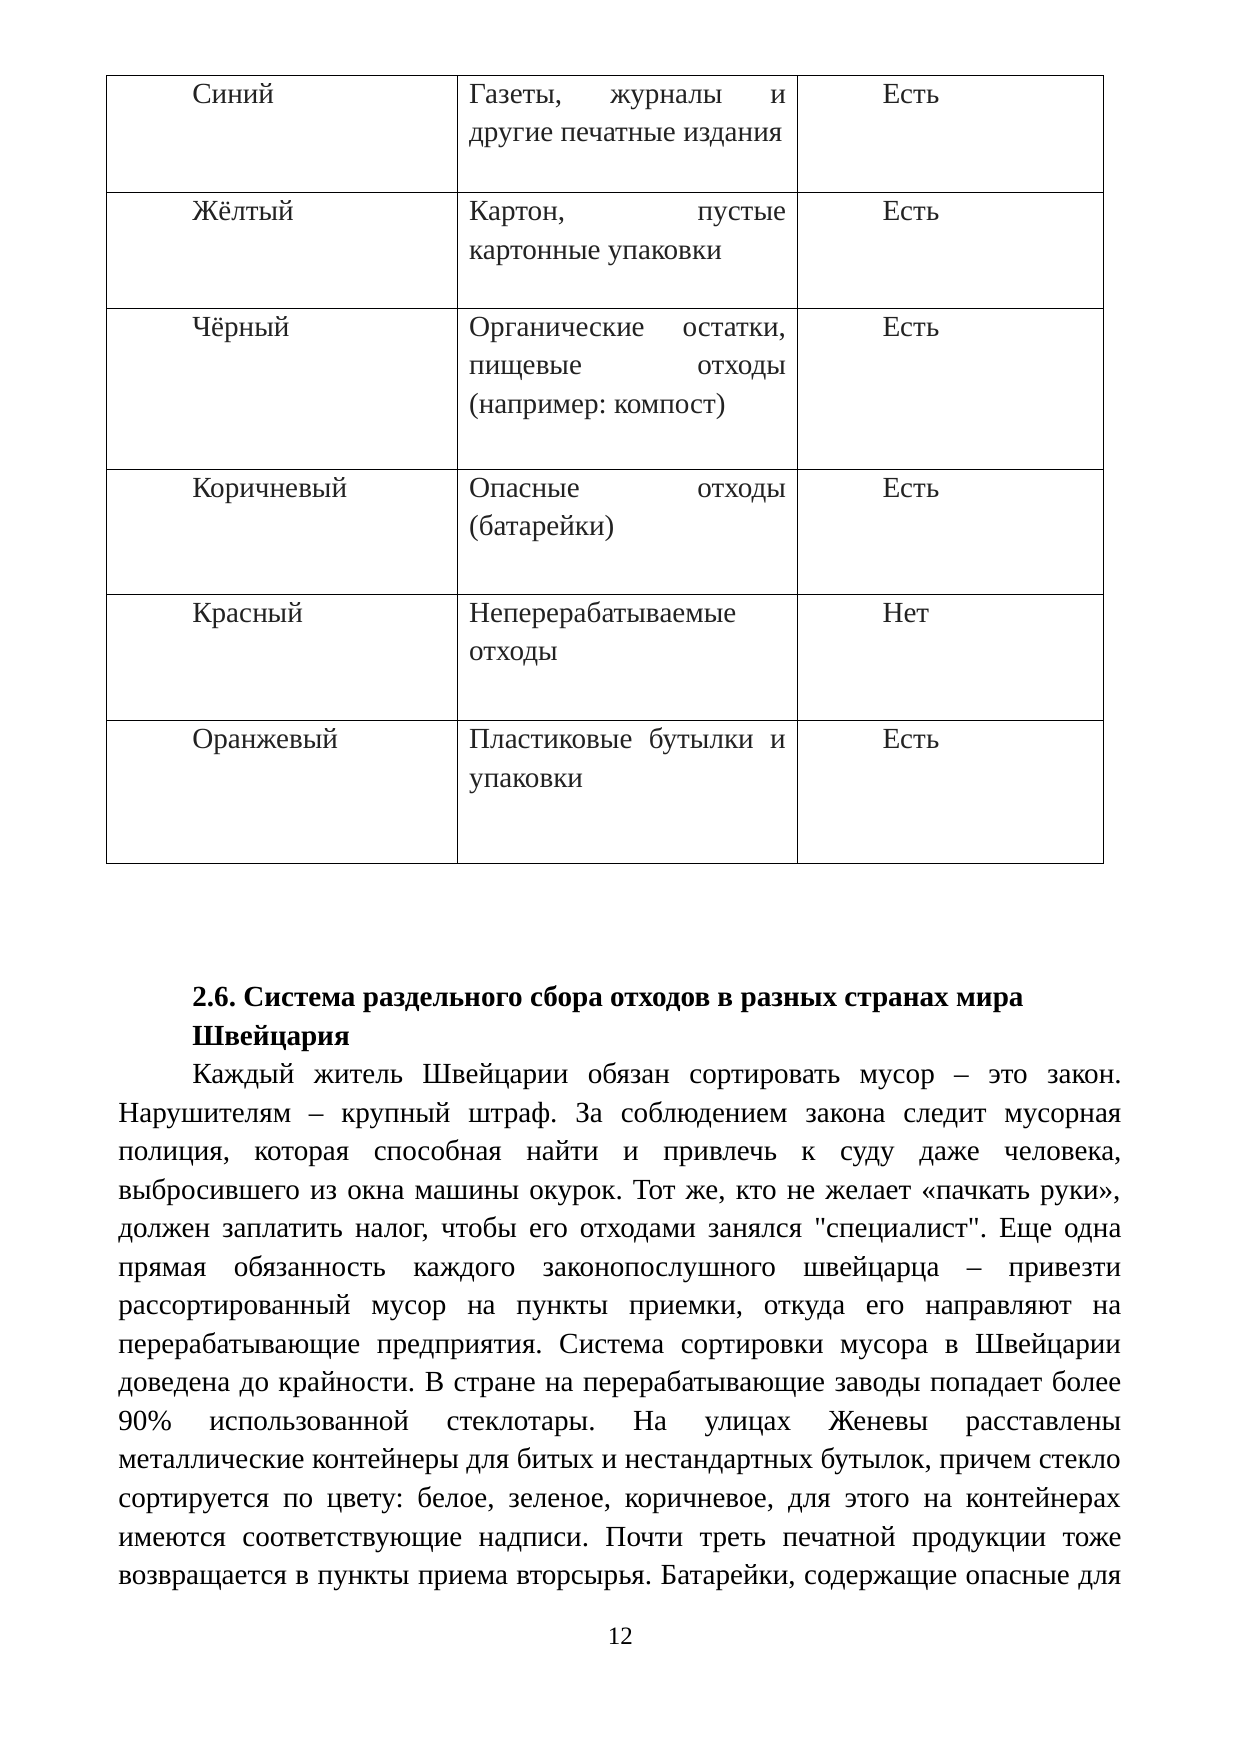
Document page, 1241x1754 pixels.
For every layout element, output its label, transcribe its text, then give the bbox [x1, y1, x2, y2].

text Швейцария [118, 1018, 1122, 1051]
table_cell Есть [798, 193, 1103, 308]
table_cell Оранжевый [107, 721, 457, 862]
text Каждый житель Швейцарии обязан сортировать мусор – это закон. Нарушителям – крупный штраф. За соблюдением закона следит мусорная полиция, которая способная найти и привлечь к суду даже человека, выбросившего из окна машины окурок. Тот же, кто не желает «пачкать руки», должен заплатить налог, чтобы его отходами занялся "специалист". Еще одна прямая обязанность каждого законопослушного швейцарца – привезти рассортированный мусор на пункты приемки, откуда его направляют на перерабатывающие предприятия. Система сортировки мусора в Швейцарии доведена до крайности. В стране на перерабатывающие заводы попадает более 90% использованной стеклотары. На улицах Женевы расставлены металлические контейнеры для битых и нестандартных бутылок, причем стекло сортируется по цвету: белое, зеленое, коричневое, для этого на контейнерах имеются соответствующие надписи. Почти треть печатной продукции тоже возвращается в пункты приема вторсырья. Батарейки, содержащие опасные для [118, 1056, 1122, 1591]
table_cell Нет [798, 595, 1103, 720]
table_cell Есть [798, 309, 1103, 469]
table_cell Синий [107, 76, 457, 192]
table_cell Есть [798, 76, 1103, 192]
table_cell Неперерабатываемые отходы [458, 595, 797, 720]
table_cell Красный [107, 595, 457, 720]
text 2.6. Система раздельного сбора отходов в разных странах мира [118, 979, 1122, 1013]
table_cell Чёрный [107, 309, 457, 469]
table_cell Коричневый [107, 470, 457, 594]
table_cell Жёлтый [107, 193, 457, 308]
table_cell Пластиковые бутылки и упаковки [458, 721, 797, 862]
table_cell Есть [798, 470, 1103, 594]
table_cell Картон, пустые картонные упаковки [458, 193, 797, 308]
table_cell Опасные отходы (батарейки) [458, 470, 797, 594]
table_cell Органические остатки, пищевые отходы (например: компост) [458, 309, 797, 469]
table_cell Газеты, журналы и другие печатные издания [458, 76, 797, 192]
table_cell Есть [798, 721, 1103, 862]
